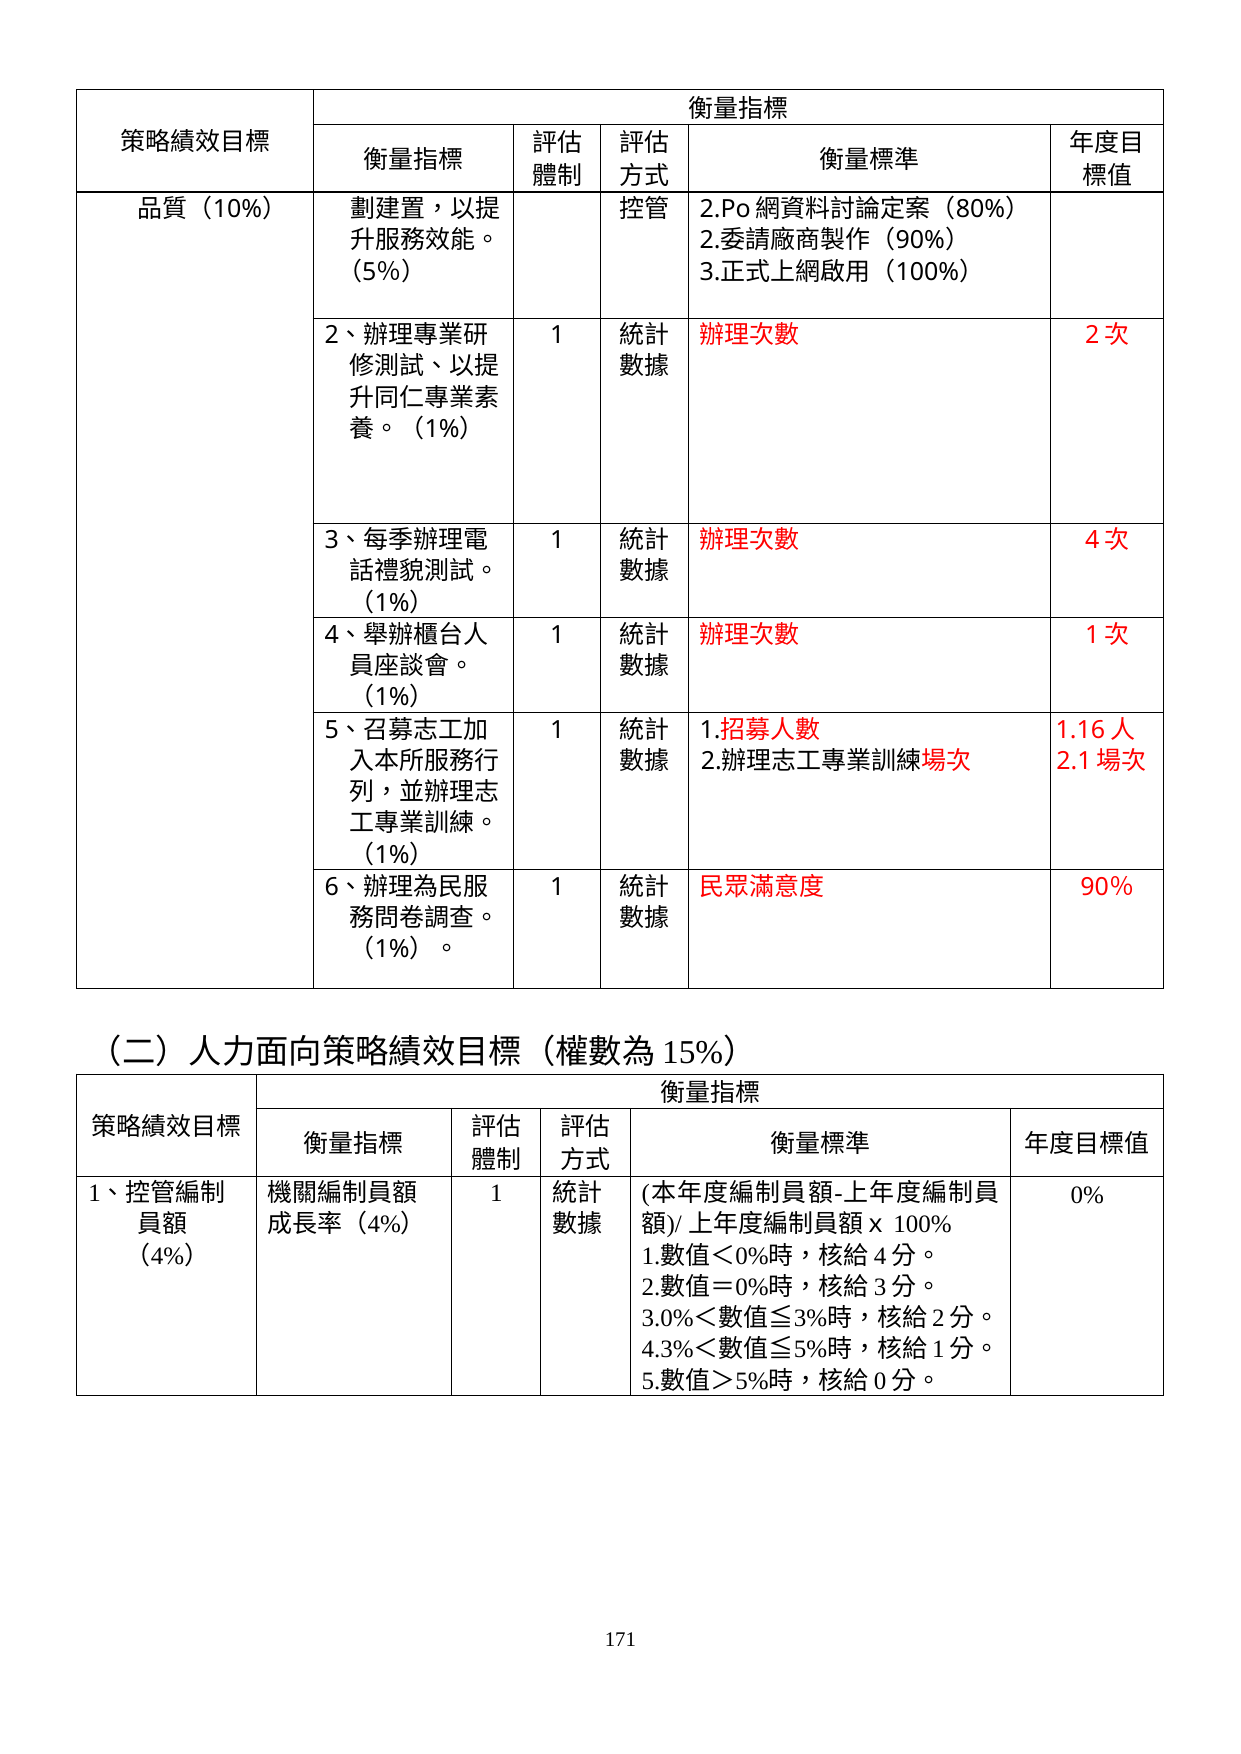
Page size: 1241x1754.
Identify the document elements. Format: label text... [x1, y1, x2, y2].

table_cell 評估方式 [541, 1109, 630, 1176]
table_cell 統計數據 [601, 870, 688, 987]
table_cell 統計數據 [601, 524, 688, 617]
table_cell 評估體制 [514, 125, 600, 191]
table_cell 1次 [1051, 618, 1163, 712]
table_cell 4次 [1051, 524, 1163, 617]
table_cell 控管編制員額 （4%） [77, 1177, 256, 1395]
table_cell 1 [514, 618, 600, 712]
table_cell 評估體制 [452, 1109, 540, 1176]
table_cell [1051, 193, 1163, 317]
table_cell 年度目標值 [1051, 125, 1163, 191]
table_cell 1.16人 2.1場次 [1051, 713, 1163, 869]
table_header 策略績效目標 [77, 1075, 256, 1176]
table_cell [514, 193, 600, 317]
text （二）人力面向策略績效目標（權數為15%） [88, 1025, 1152, 1073]
table_cell 控管 [601, 193, 688, 317]
table_cell 2次 [1051, 319, 1163, 522]
table_cell [77, 318, 313, 987]
table_cell 衡量指標 [257, 1109, 451, 1176]
table_cell 辦理次數 [689, 524, 1050, 617]
table_header 衡量指標 [257, 1075, 1163, 1108]
table_cell 統計數據 [601, 618, 688, 712]
table_cell 6、辦理為民服務問卷調查。 （1%）。 [314, 870, 513, 987]
table_cell 4、舉辦櫃台人員座談會。 （1%） [314, 618, 513, 712]
table_cell 0% [1011, 1177, 1163, 1395]
table_cell 統計數據 [601, 713, 688, 869]
table_cell 衡量標準 [689, 125, 1050, 191]
table_cell 衡量標準 [631, 1109, 1010, 1176]
table_cell 90％ [1051, 870, 1163, 987]
table_cell 年度目標值 [1011, 1109, 1163, 1176]
table_cell 提升為民服務品質（10%） [77, 193, 313, 317]
table_cell 劃建置，以提升服務效能。 （5％） [314, 193, 513, 317]
table_cell 3、每季辦理電話禮貌測試。 （1%） [314, 524, 513, 617]
table_cell 2、辦理專業研修測試、以提升同仁專業素養。（1%） [314, 319, 513, 522]
table_cell 1 [514, 870, 600, 987]
table_cell 5、召募志工加入本所服務行列，並辦理志工專業訓練。 （1%） [314, 713, 513, 869]
table_cell 衡量指標 [314, 125, 513, 191]
table_cell 統計數據 [541, 1177, 630, 1395]
table_cell 1 [452, 1177, 540, 1395]
table_cell 民眾滿意度 [689, 870, 1050, 987]
table_cell 機關編制員額成長率（4%） [257, 1177, 451, 1395]
table_header 策略績效目標 [77, 90, 313, 191]
table_cell (本年度編制員額-上年度編制員額)/ 上年度編制員額ｘ100% 1.數值＜0%時，核給4分。 2.數值＝0%時，核給3分。 3.0%＜數值≦3%時，核給2分。 4.3%＜數值≦5%時，核給1分。 5.數值＞5%時，核給0分。 [631, 1177, 1010, 1395]
table_cell 1.招募人數 2.辦理志工專業訓練場次 [689, 713, 1050, 869]
table_cell 辦理次數 [689, 319, 1050, 522]
table_cell 1 [514, 524, 600, 617]
table_header 衡量指標 [314, 90, 1163, 124]
table_cell 辦理次數 [689, 618, 1050, 712]
table_cell 2.Po網資料討論定案（80%） 2.委請廠商製作（90%） 3.正式上網啟用（100%） [689, 193, 1050, 317]
table_cell 1 [514, 713, 600, 869]
table_cell 1 [514, 319, 600, 522]
table_cell 評估方式 [601, 125, 688, 191]
table_cell 統計數據 [601, 319, 688, 522]
